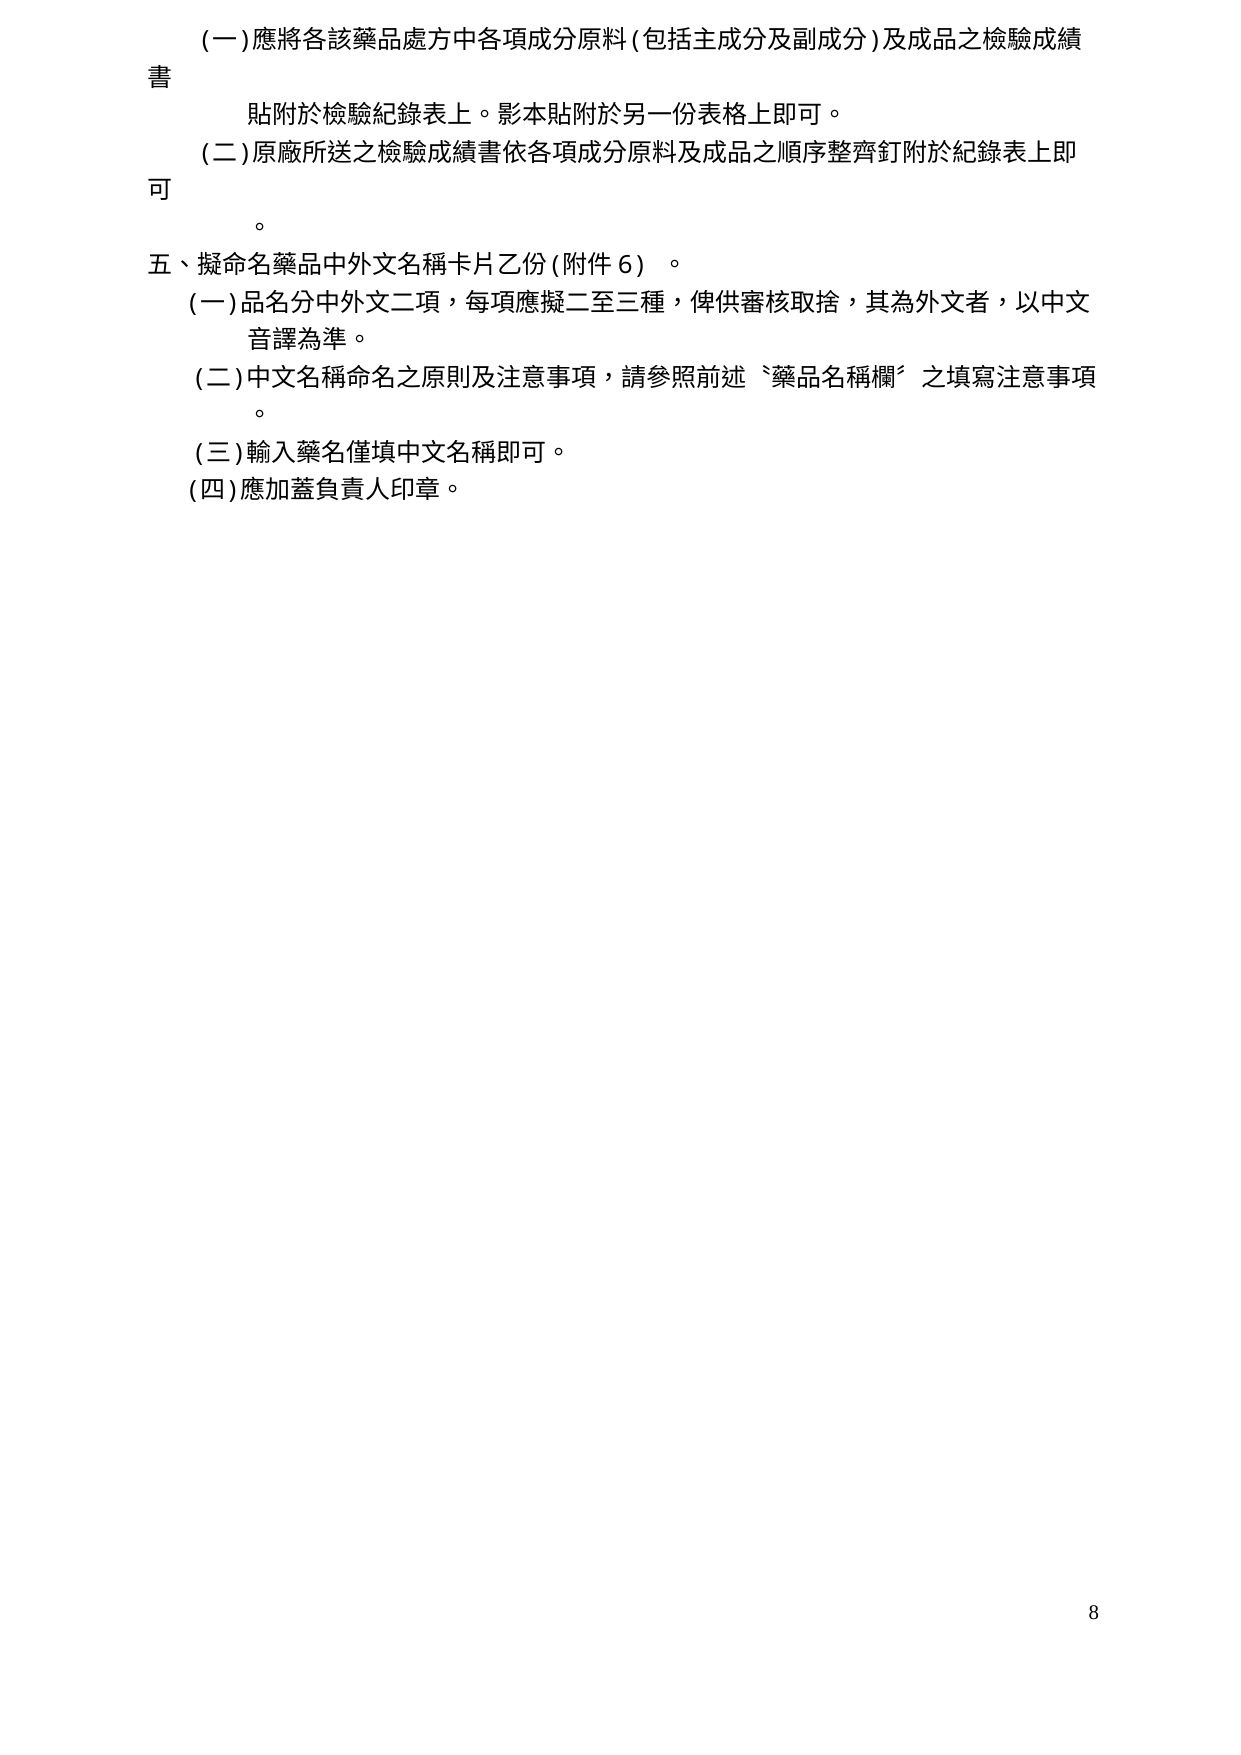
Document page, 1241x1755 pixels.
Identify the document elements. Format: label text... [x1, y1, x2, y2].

text (一)品名分中外文二項，每項應擬二至三種，俾供審核取捨，其為外文者，以中文 音譯為準。 [148, 281, 1098, 356]
text (三)輸入藥名僅填中文名稱即可。 [148, 431, 1098, 468]
text (四)應加蓋負責人印章。 [148, 468, 1098, 506]
text (二)原廠所送之檢驗成績書依各項成分原料及成品之順序整齊釘附於紀錄表上即可 。 [148, 131, 1098, 243]
text (二)中文名稱命名之原則及注意事項，請參照前述〝藥品名稱欄〞之填寫注意事項 。 [148, 356, 1098, 431]
text (一)應將各該藥品處方中各項成分原料(包括主成分及副成分)及成品之檢驗成績書 貼附於檢驗紀錄表上。影本貼附於另一份表格上即可。 [148, 18, 1098, 131]
text 五、擬命名藥品中外文名稱卡片乙份(附件6) 。 [148, 243, 1098, 281]
